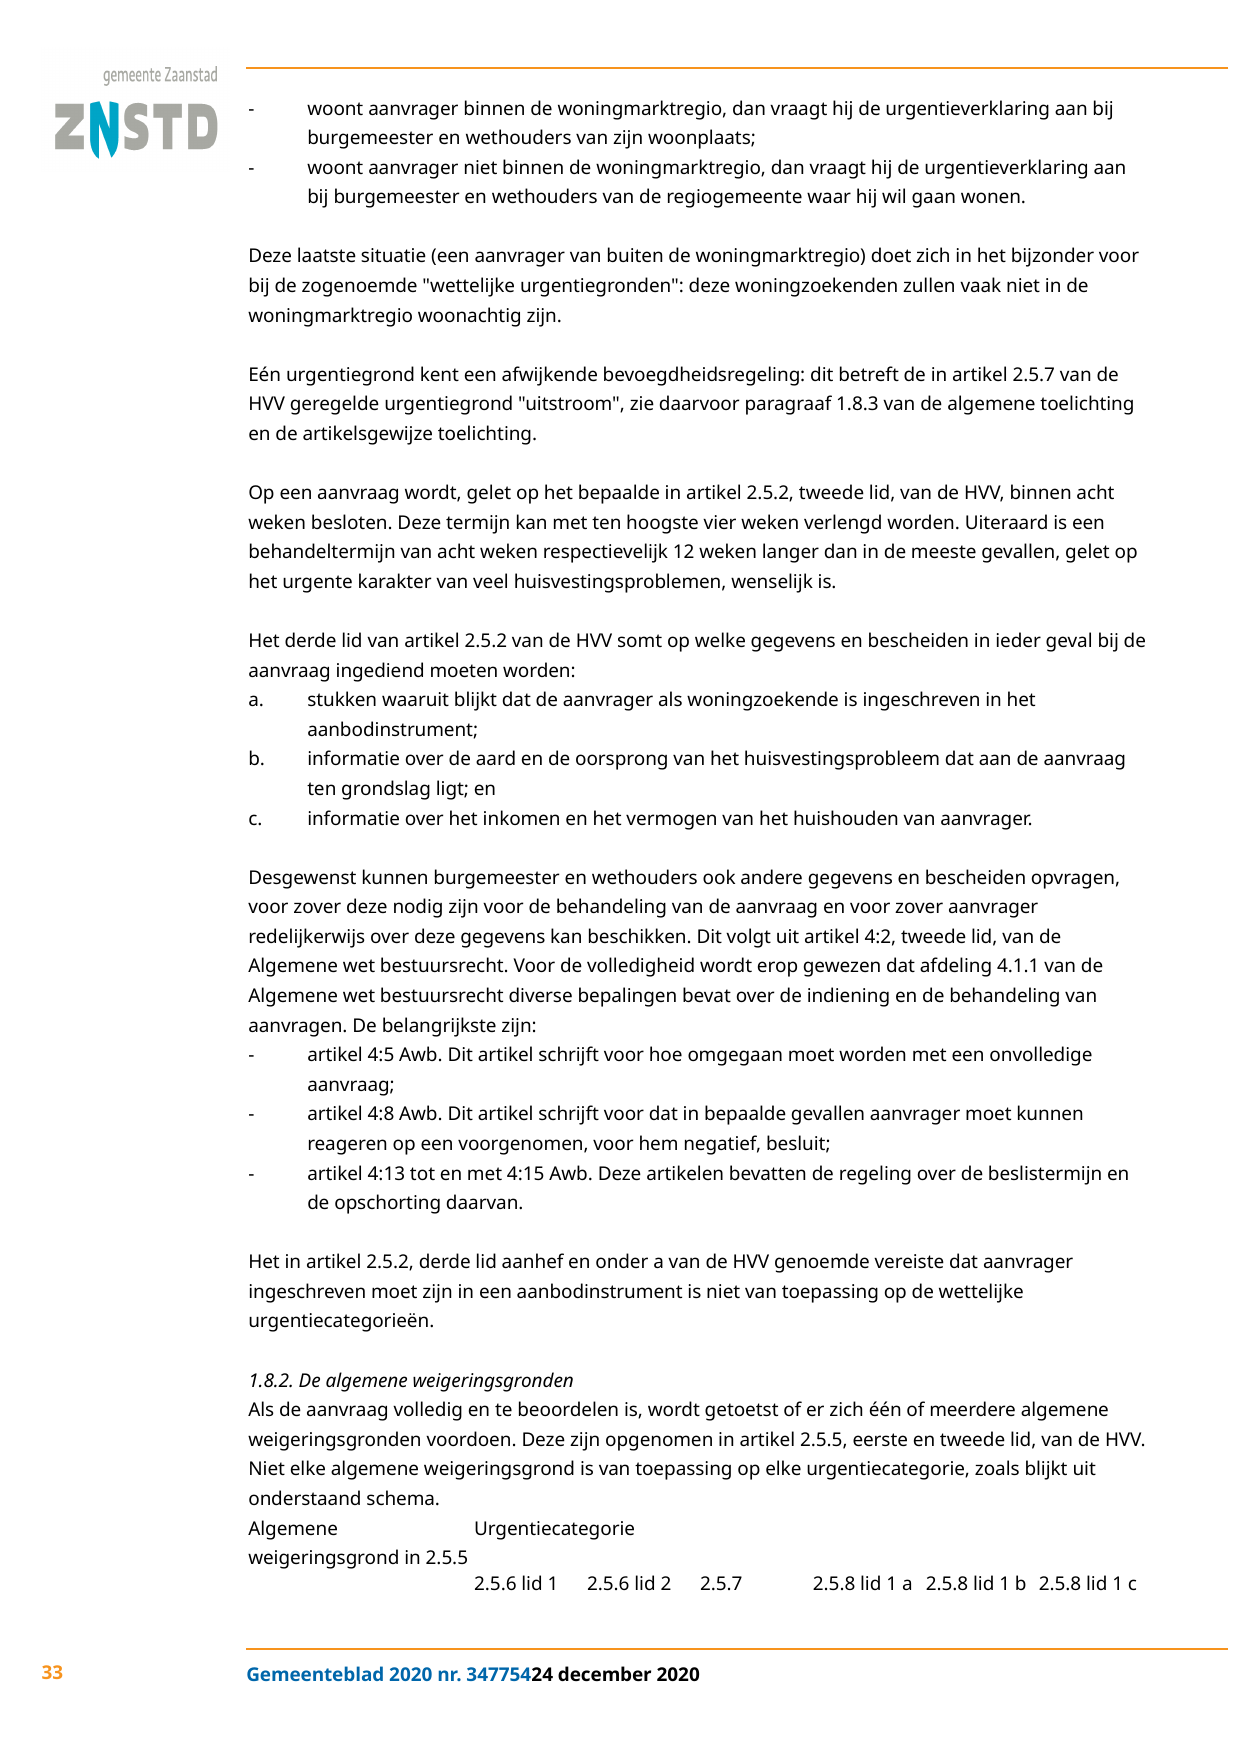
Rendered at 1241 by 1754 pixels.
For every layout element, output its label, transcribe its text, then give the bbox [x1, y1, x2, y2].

text Desgewenst kunnen burgemeester en wethouders ook andere gegevens en bescheiden opvragen, voor zover deze nodig zijn voor de behandeling van de aanvraag en voor zover aanvrager redelijkerwijs over deze gegevens kan beschikken. Dit volgt uit artikel 4:2, tweede lid, van de Algemene wet bestuursrecht. Voor de volledigheid wordt erop gewezen dat afdeling 4.1.1 van de Algemene wet bestuursrecht diverse bepalingen bevat over de indiening en de behandeling van aanvragen. De belangrijkste zijn: [248, 864, 1152, 1038]
text Het in artikel 2.5.2, derde lid aanhef en onder a van de HVV genoemde vereiste dat aanvrager ingeschreven moet zijn in een aanbodinstrument is niet van toepassing op de wettelijke urgentiecategorieën. [248, 1248, 1152, 1333]
table_cell 2.5.8 lid 1 b [926, 1570, 1038, 1596]
table_header Urgentiecategorie [474, 1515, 1152, 1570]
picture [41, 47, 231, 172]
table_cell 2.5.6 lid 1 [474, 1570, 587, 1596]
list artikel 4:5 Awb. Dit artikel schrijft voor hoe omgegaan moet worden met een onvolledige aanvraag; [248, 1041, 1152, 1097]
list informatie over het inkomen en het vermogen van het huishouden van aanvrager. [248, 805, 1152, 831]
text 1.8.2. De algemene weigeringsgronden [248, 1367, 1152, 1393]
table_cell 2.5.8 lid 1 a [813, 1570, 926, 1596]
table_cell 2.5.6 lid 2 [587, 1570, 700, 1596]
list stukken waaruit blijkt dat de aanvrager als woningzoekende is ingeschreven in het aanbodinstrument; [248, 686, 1152, 742]
list informatie over de aard en de oorsprong van het huisvestingsprobleem dat aan de aanvraag ten grondslag ligt; en [248, 746, 1152, 801]
table_header Algemene weigeringsgrond in 2.5.5 [248, 1515, 474, 1570]
table_cell [248, 1570, 474, 1596]
list woont aanvrager binnen de woningmarktregio, dan vraagt hij de urgentieverklaring aan bij burgemeester en wethouders van zijn woonplaats; [248, 95, 1152, 150]
text Op een aanvraag wordt, gelet op het bepaalde in artikel 2.5.2, tweede lid, van de HVV, binnen acht weken besloten. Deze termijn kan met ten hoogste vier weken verlengd worden. Uiteraard is een behandeltermijn van acht weken respectievelijk 12 weken langer dan in de meeste gevallen, gelet op het urgente karakter van veel huisvestingsproblemen, wenselijk is. [248, 479, 1152, 594]
list artikel 4:8 Awb. Dit artikel schrijft voor dat in bepaalde gevallen aanvrager moet kunnen reageren op een voorgenomen, voor hem negatief, besluit; [248, 1101, 1152, 1156]
table_cell 2.5.7 [700, 1570, 813, 1596]
text Deze laatste situatie (een aanvrager van buiten de woningmarktregio) doet zich in het bijzonder voor bij de zogenoemde "wettelijke urgentiegronden": deze woningzoekenden zullen vaak niet in de woningmarktregio woonachtig zijn. [248, 243, 1152, 328]
text Als de aanvraag volledig en te beoordelen is, wordt getoetst of er zich één of meerdere algemene weigeringsgronden voordoen. Deze zijn opgenomen in artikel 2.5.5, eerste en tweede lid, van de HVV. Niet elke algemene weigeringsgrond is van toepassing op elke urgentiecategorie, zoals blijkt uit onderstaand schema. [248, 1396, 1152, 1511]
list artikel 4:13 tot en met 4:15 Awb. Deze artikelen bevatten de regeling over de beslistermijn en de opschorting daarvan. [248, 1160, 1152, 1215]
text Het derde lid van artikel 2.5.2 van de HVV somt op welke gegevens en bescheiden in ieder geval bij de aanvraag ingediend moeten worden: [248, 627, 1152, 683]
list woont aanvrager niet binnen de woningmarktregio, dan vraagt hij de urgentieverklaring aan bij burgemeester en wethouders van de regiogemeente waar hij wil gaan wonen. [248, 154, 1152, 209]
text Eén urgentiegrond kent een afwijkende bevoegdheidsregeling: dit betreft de in artikel 2.5.7 van de HVV geregelde urgentiegrond "uitstroom", zie daarvoor paragraaf 1.8.3 van de algemene toelichting en de artikelsgewijze toelichting. [248, 361, 1152, 446]
table_cell 2.5.8 lid 1 c [1039, 1570, 1152, 1596]
